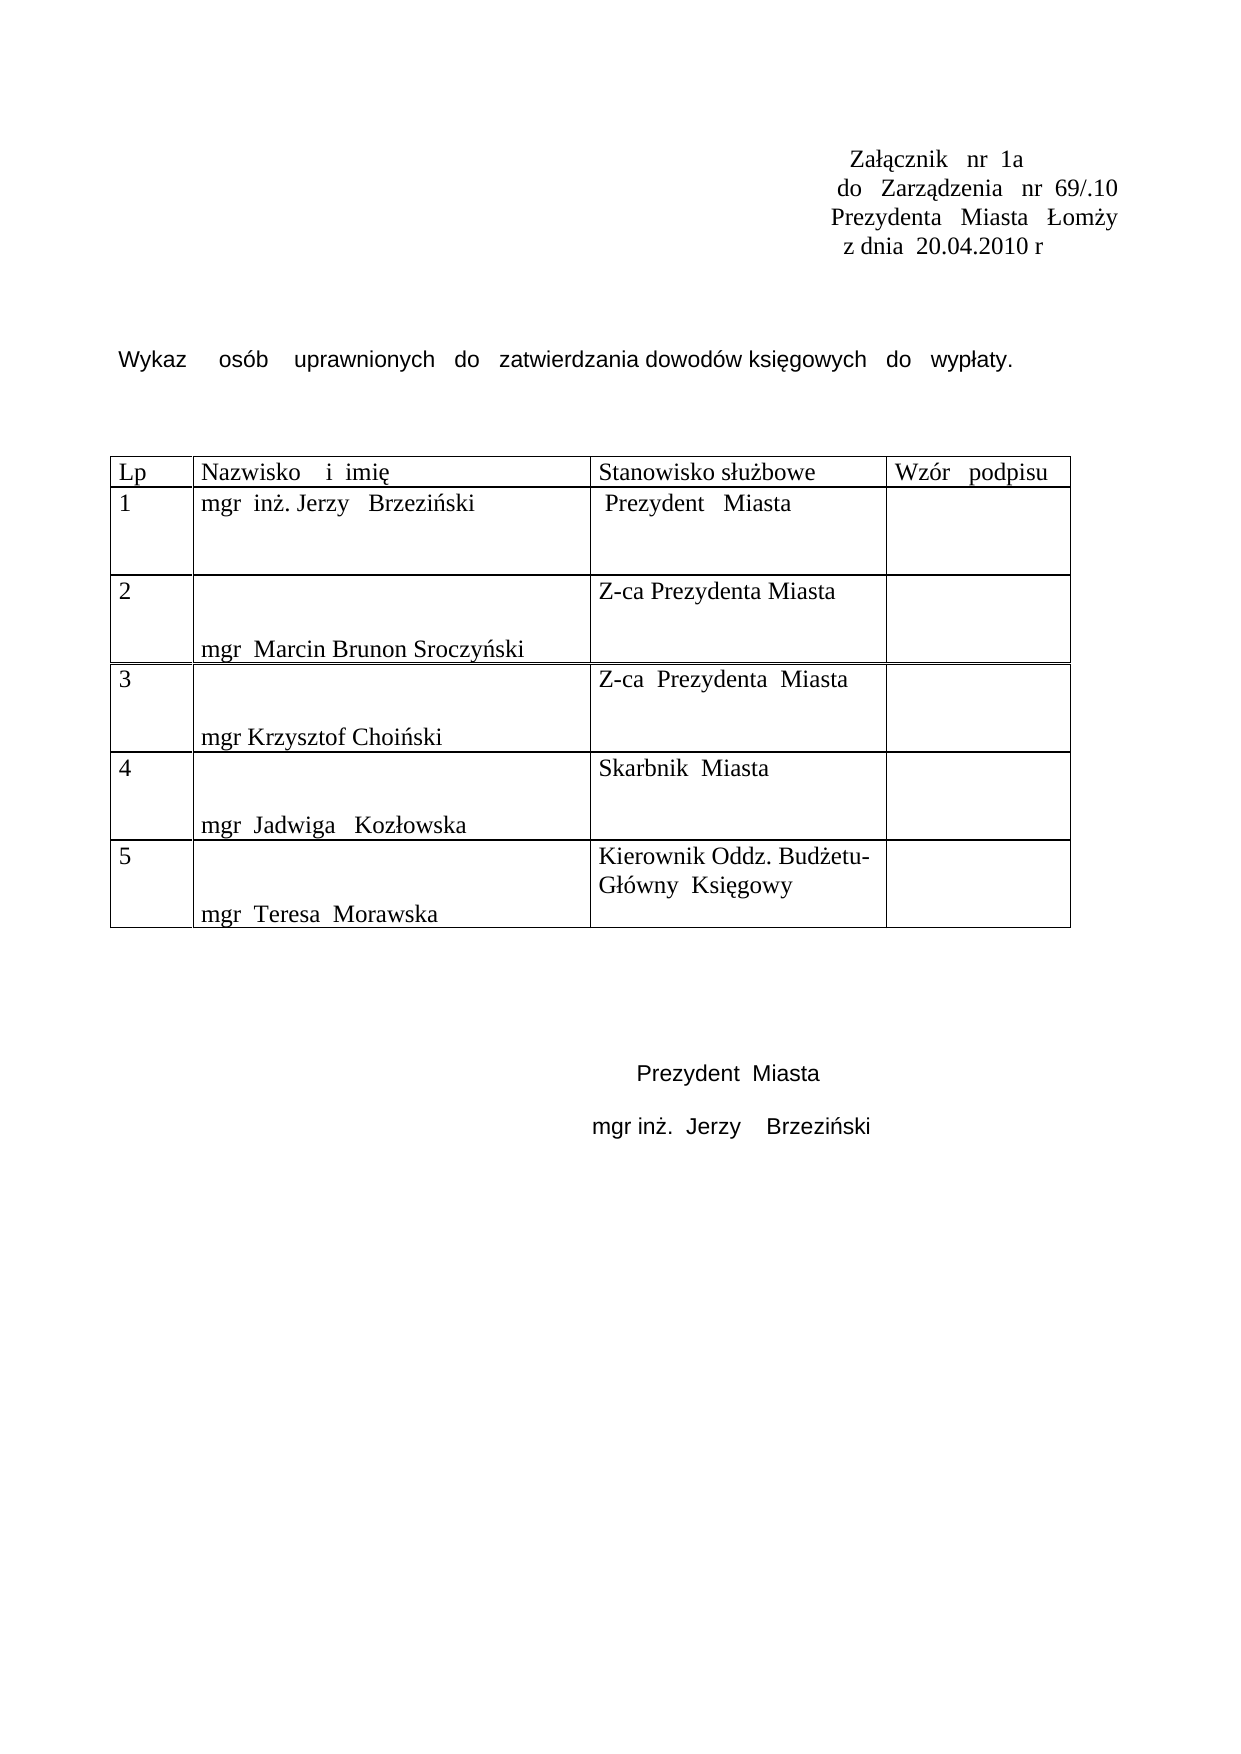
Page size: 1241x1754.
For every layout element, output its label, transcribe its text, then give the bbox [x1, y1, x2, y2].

table_header Stanowisko służbowe [591, 457, 886, 486]
text mgr inż. Jerzy Brzeziński [134, 1113, 1122, 1139]
table_cell mgr Jadwiga Kozłowska [194, 753, 590, 839]
table_cell [887, 753, 1070, 839]
table_cell mgr inż. Jerzy Brzeziński [194, 488, 590, 574]
table_cell mgr Marcin Brunon Sroczyński [194, 576, 590, 662]
table_header Nazwisko i imię [194, 457, 590, 486]
table_cell mgr Krzysztof Choiński [194, 665, 590, 751]
text do Zarządzenia nr 69/.10 [118, 173, 1122, 202]
text Załącznik nr 1a [118, 144, 1122, 173]
table_cell [887, 576, 1070, 662]
table_cell Z-ca Prezydenta Miasta [591, 665, 886, 751]
table_cell Z-ca Prezydenta Miasta [591, 576, 886, 662]
text Prezydenta Miasta Łomży [118, 202, 1122, 231]
table_cell 4 [111, 753, 192, 839]
table_cell 5 [111, 841, 192, 927]
table_header Wzór podpisu [887, 457, 1070, 486]
table_cell [887, 488, 1070, 574]
table_cell mgr Teresa Morawska [194, 841, 590, 927]
table_cell [887, 665, 1070, 751]
table_cell Kierownik Oddz. Budżetu- Główny Księgowy [591, 841, 886, 927]
table_cell 3 [111, 665, 192, 751]
table_header Lp [111, 457, 192, 486]
table_cell 2 [111, 576, 192, 662]
text Prezydent Miasta [134, 1060, 1122, 1087]
text Wykaz osób uprawnionych do zatwierdzania dowodów księgowych do wypłaty. [118, 346, 1122, 372]
text z dnia 20.04.2010 r [118, 231, 1122, 259]
table_cell Prezydent Miasta [591, 488, 886, 574]
table_cell Skarbnik Miasta [591, 753, 886, 839]
table_cell [887, 841, 1070, 927]
table_cell 1 [111, 488, 192, 574]
